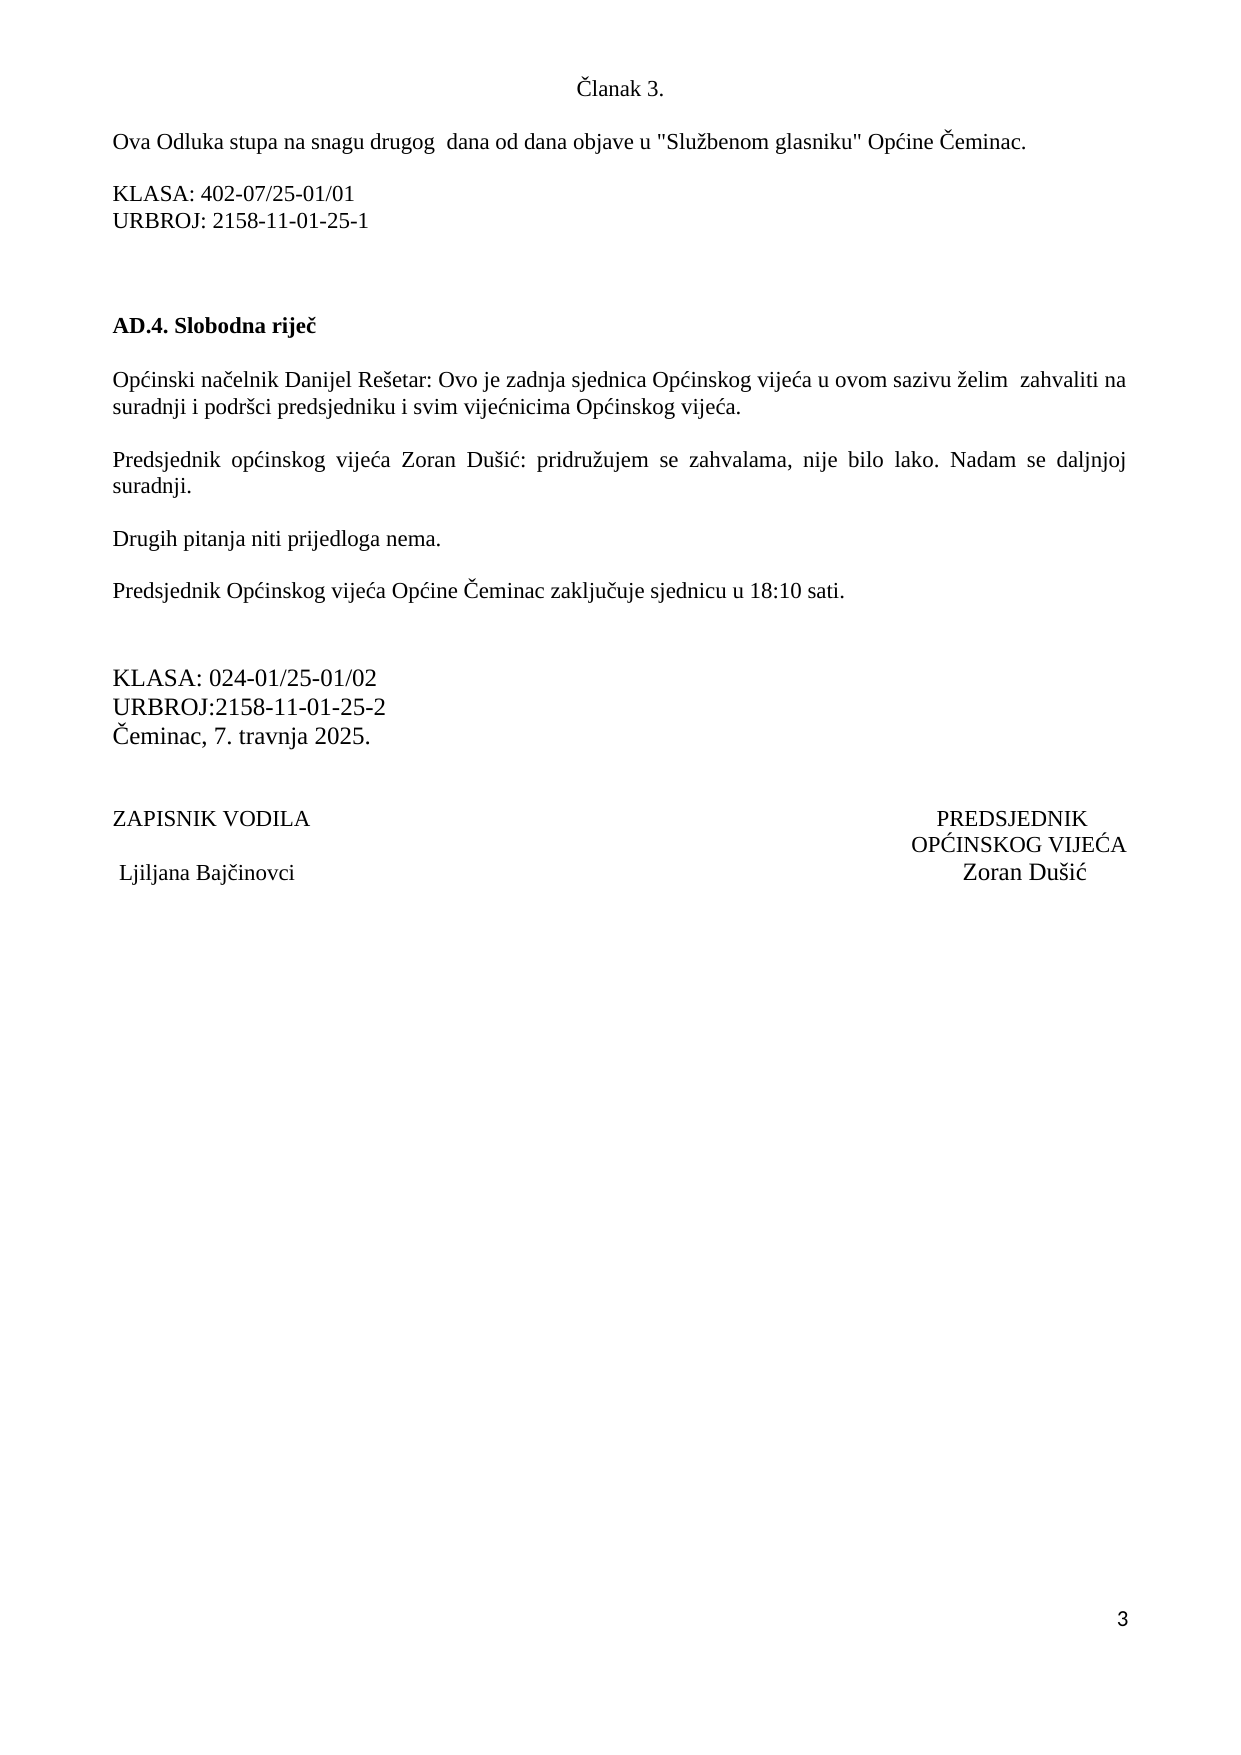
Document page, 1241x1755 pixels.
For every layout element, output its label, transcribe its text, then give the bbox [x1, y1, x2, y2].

text Članak 3. [112, 75, 1128, 101]
text Predsjednik Općinskog vijeća Općine Čeminac zaključuje sjednicu u 18:10 sati. [112, 577, 1128, 604]
text ZAPISNIK VODILA PREDSJEDNIK [112, 805, 1128, 831]
text URBROJ:2158-11-01-25-2 [112, 692, 1128, 721]
text AD.4. Slobodna riječ [112, 312, 1128, 338]
text Predsjednik općinskog vijeća Zoran Dušić: pridružujem se zahvalama, nije bilo lako. Nadam se daljnjoj suradnji. [112, 446, 1128, 498]
text Općinski načelnik Danijel Rešetar: Ovo je zadnja sjednica Općinskog vijeća u ovom sazivu želim zahvaliti na suradnji i podršci predsjedniku i svim vijećnicima Općinskog vijeća. [112, 367, 1128, 419]
text OPĆINSKOG VIJEĆA [112, 831, 1128, 857]
text Ova Odluka stupa na snagu drugog dana od dana objave u "Službenom glasniku" Općine Čeminac. [112, 128, 1128, 154]
text KLASA: 402-07/25-01/01 [112, 180, 1128, 207]
text Drugih pitanja niti prijedloga nema. [112, 525, 1128, 551]
text KLASA: 024-01/25-01/02 [112, 663, 1128, 692]
text URBROJ: 2158-11-01-25-1 [112, 207, 1128, 233]
text Čeminac, 7. travnja 2025. [112, 721, 1128, 750]
text Ljiljana Bajčinovci Zoran Dušić [39, 857, 1128, 886]
